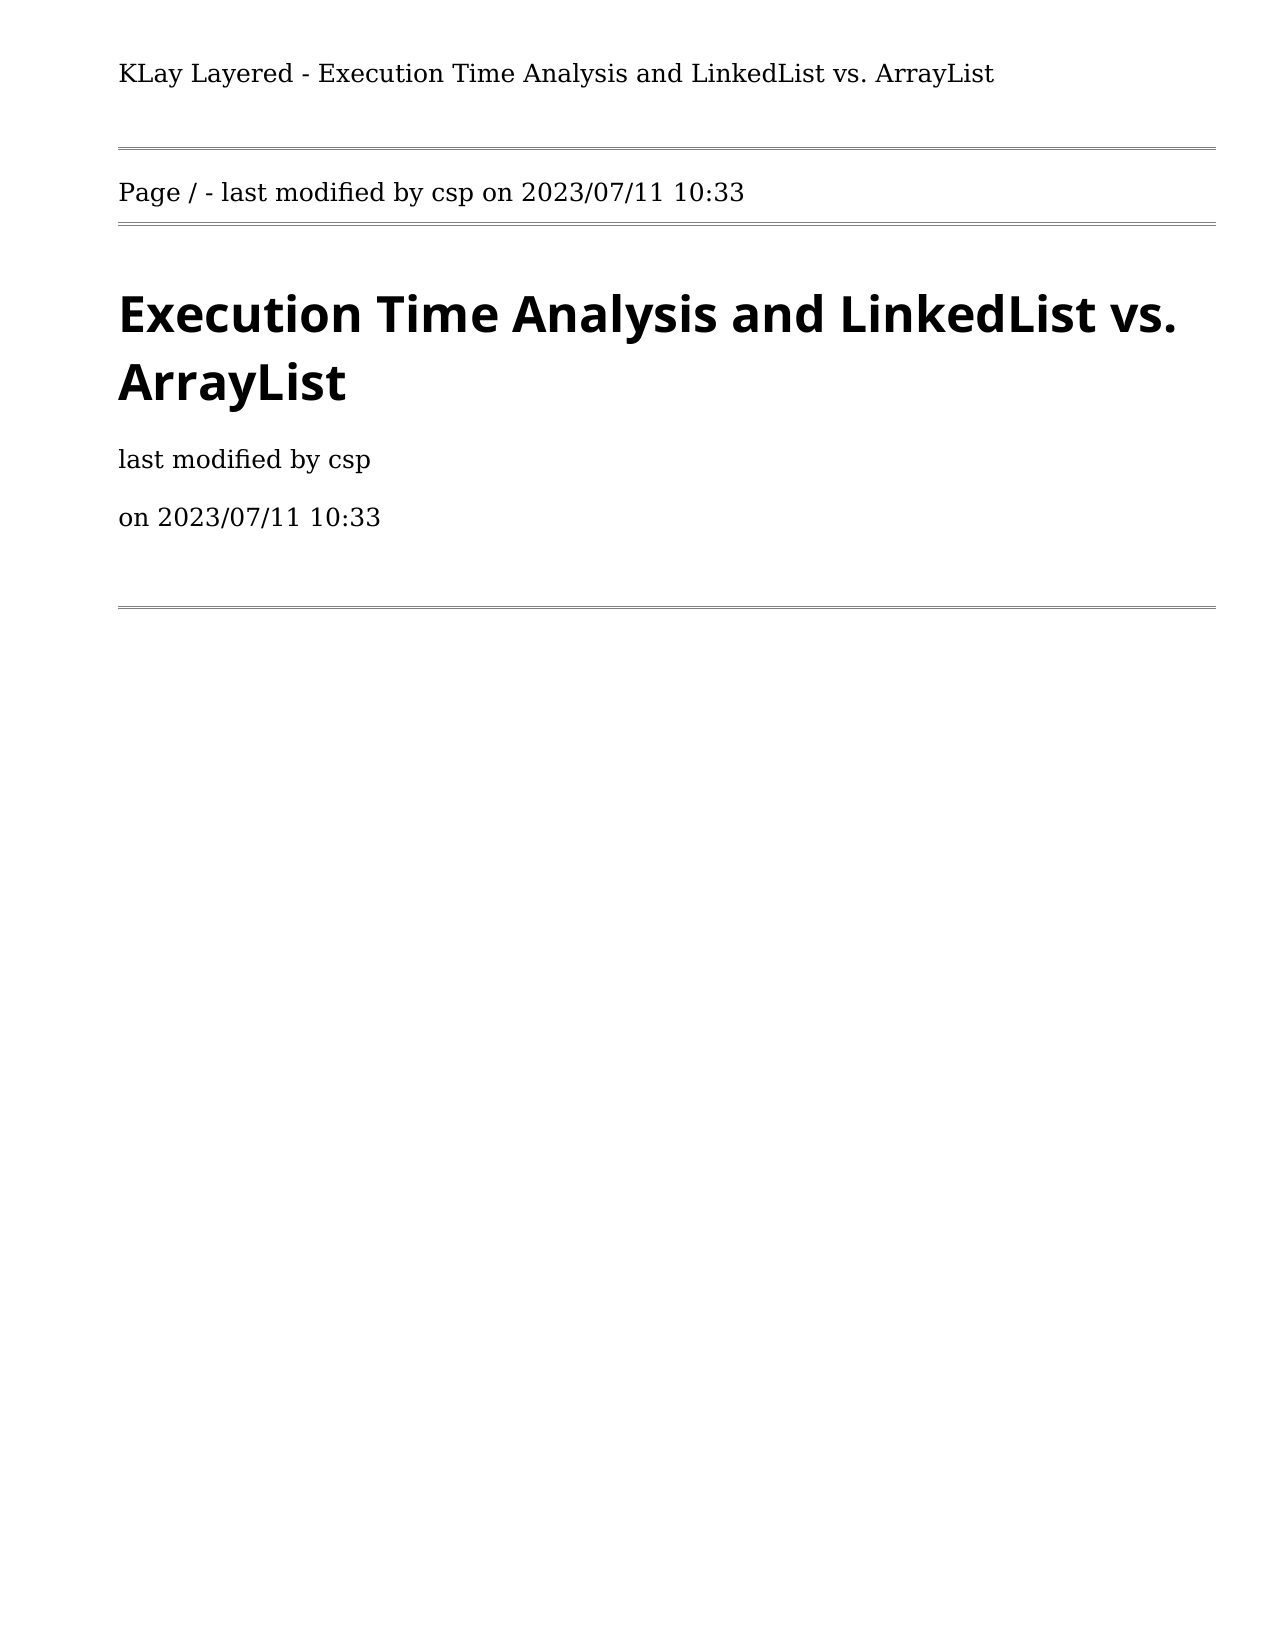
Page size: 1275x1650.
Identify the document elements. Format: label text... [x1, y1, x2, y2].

text last modified by csp [118, 445, 1216, 474]
subtitle Execution Time Analysis and LinkedList vs. ArrayList [118, 279, 1216, 415]
text on 2023/07/11 10:33 [118, 503, 1216, 533]
text Page / - last modified by csp on 2023/07/11 10:33 [118, 179, 1216, 208]
text KLay Layered - Execution Time Analysis and LinkedList vs. ArrayList [118, 59, 1216, 88]
